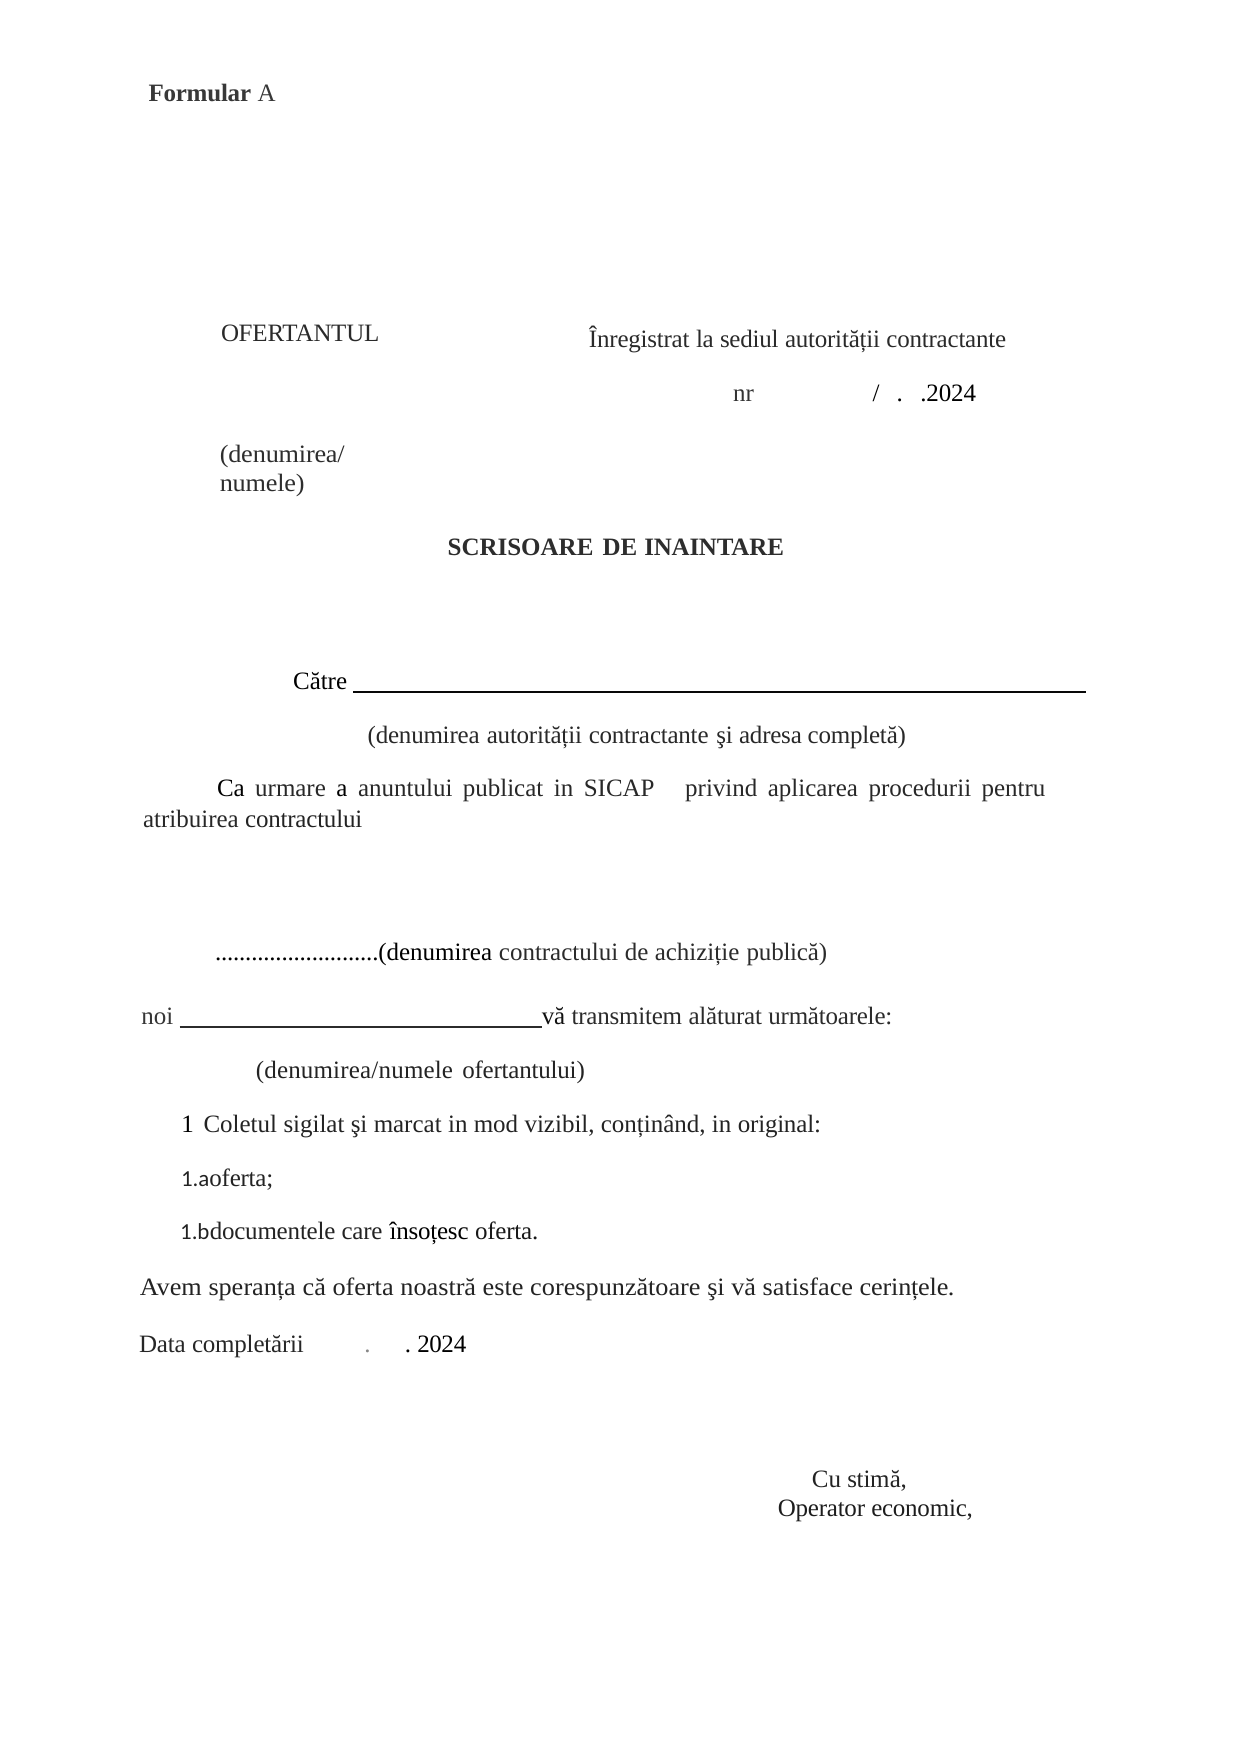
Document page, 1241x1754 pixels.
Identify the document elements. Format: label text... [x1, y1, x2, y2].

text Avem speranța că oferta noastră este corespunzătoare şi vă satisface cerințele. [139, 1272, 1215, 1301]
text (denumirea/numele) [219, 439, 420, 497]
text noi vă transmitem alăturat următoarele: [141, 1001, 1215, 1030]
text OFERTANTUL [221, 318, 420, 347]
text (denumirea autorității contractante şi adresa completă) [367, 720, 1215, 748]
list documentele care însoțesc oferta. [180, 1216, 1215, 1245]
text Ca urmare a anuntului publicat in SICAP privind aplicarea procedurii pentru atribuirea contractului [143, 773, 1085, 833]
text Formular A [148, 78, 1215, 107]
text Operator economic, [100, 1493, 1215, 1521]
text nr / . .2024 [733, 378, 1215, 406]
text (denumirea/numele ofertantului) [256, 1055, 1215, 1084]
list oferta; [181, 1163, 1215, 1192]
text ...........................(denumirea contractului de achiziție publică) [215, 937, 1215, 966]
text Către [293, 666, 1215, 695]
text SCRISOARE DE INAINTARE [100, 532, 1131, 561]
list Coletul sigilat şi marcat in mod vizibil, conținând, in original: [181, 1109, 1215, 1138]
text Data completării . . 2024 [139, 1329, 1215, 1358]
text Înregistrat la sediul autorității contractante [589, 324, 1215, 353]
text Cu stimă, [812, 1464, 1215, 1493]
